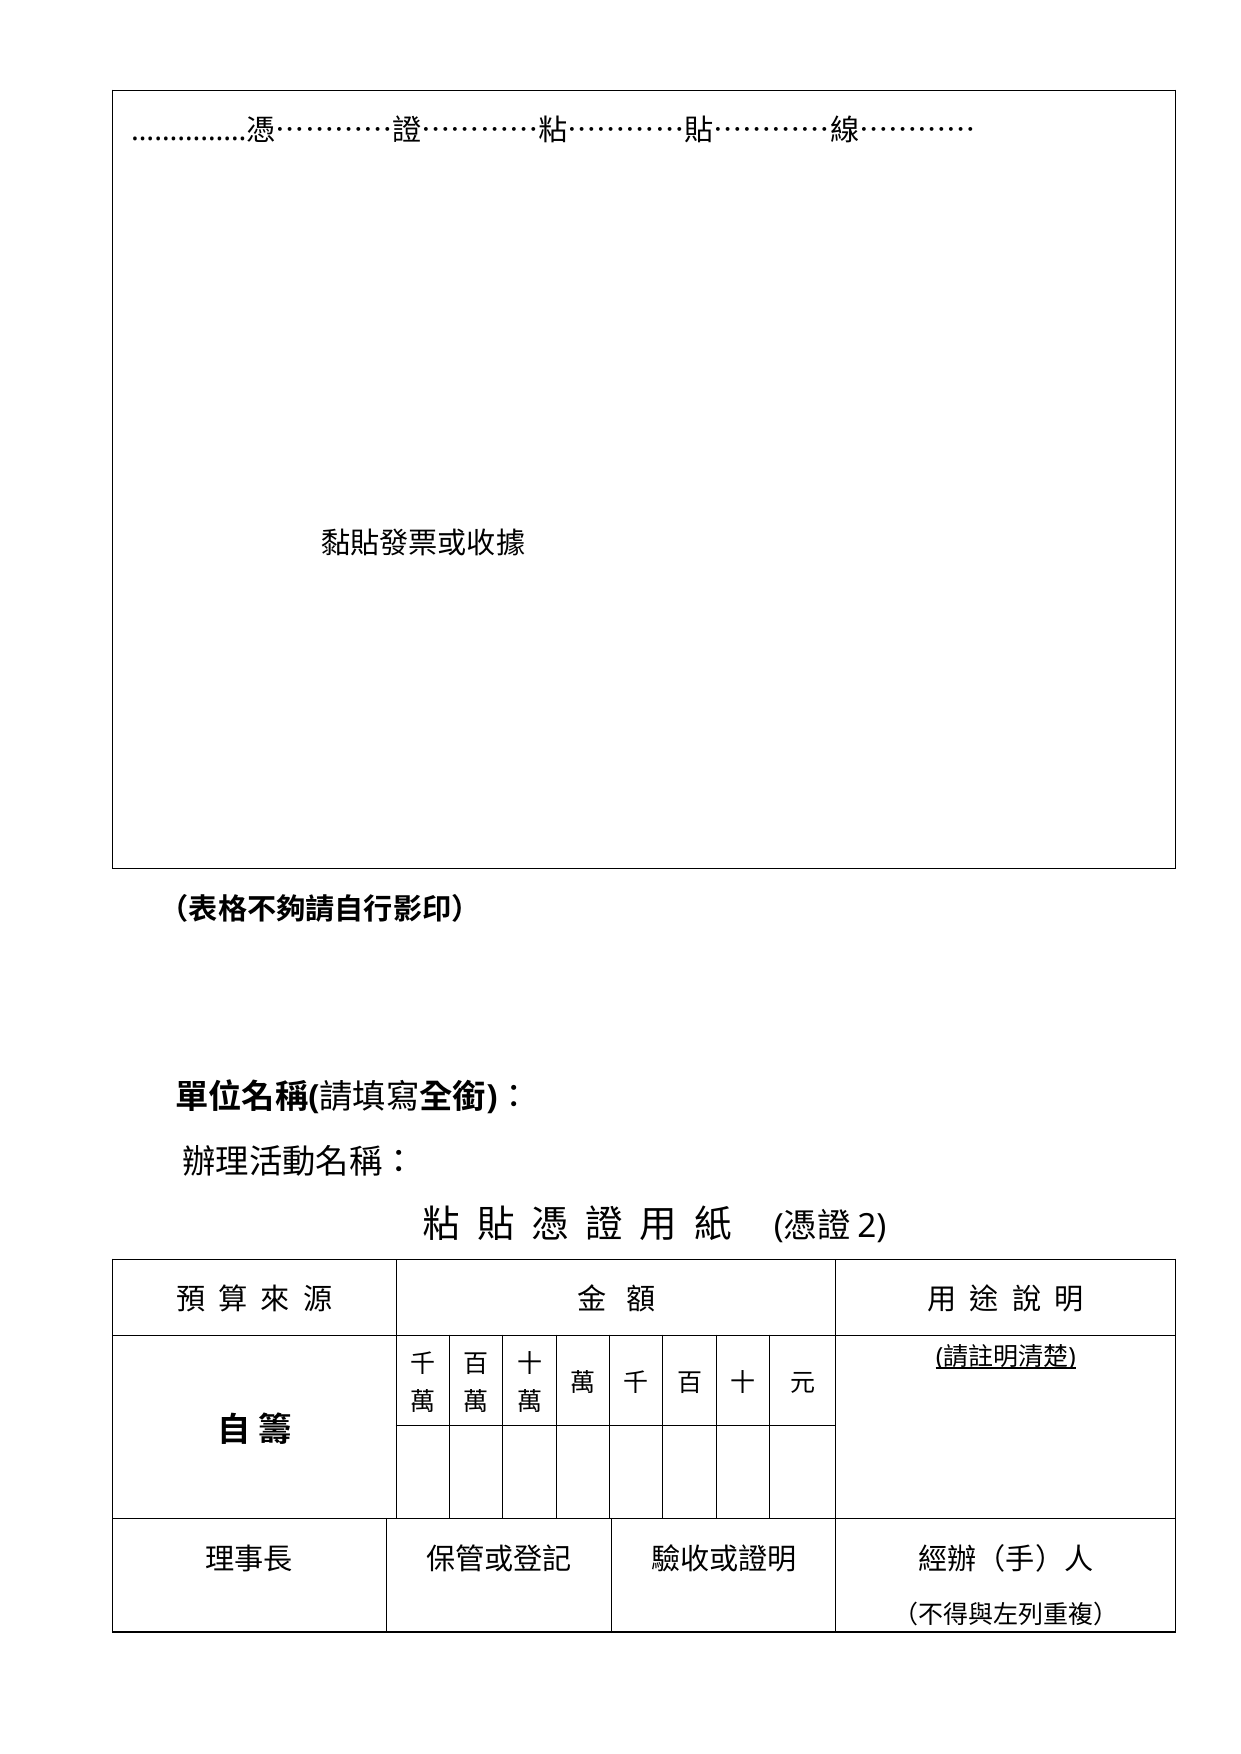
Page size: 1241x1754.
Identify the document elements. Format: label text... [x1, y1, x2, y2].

table_cell [557, 1426, 609, 1518]
table_cell 理事長 [113, 1519, 386, 1631]
table_cell [770, 1426, 835, 1518]
table_cell 保管或登記 [387, 1519, 611, 1631]
table_cell 千萬 [397, 1336, 449, 1425]
table_cell 千 [610, 1336, 662, 1425]
table_cell [610, 1426, 662, 1518]
table_header 預 算 來 源 [113, 1260, 396, 1334]
table_cell (請註明清楚) [836, 1336, 1175, 1518]
table_cell [450, 1426, 502, 1518]
table_cell 元 [770, 1336, 835, 1425]
table_cell [717, 1426, 769, 1518]
table_header 用 途 說 明 [836, 1260, 1175, 1334]
table_cell [397, 1426, 449, 1518]
text （表格不夠請自行影印） [159, 869, 1081, 944]
table_cell 萬 [557, 1336, 609, 1425]
table_cell ……………憑…………證…………粘…………貼…………線………… 黏貼發票或收據 [113, 91, 1175, 868]
table_cell [503, 1426, 556, 1518]
table_cell 十萬 [503, 1336, 556, 1425]
table_header 金 額 [397, 1260, 835, 1334]
table_cell 驗收或證明 [612, 1519, 835, 1631]
table_cell 經辦（手）人 （不得與左列重複） [836, 1519, 1175, 1631]
table_cell 十 [717, 1336, 769, 1425]
table_cell 百 [663, 1336, 716, 1425]
table_cell 自 籌 [113, 1336, 396, 1518]
table_cell [663, 1426, 716, 1518]
table_cell 百萬 [450, 1336, 502, 1425]
text 單位名稱(請填寫全銜)： [159, 1056, 1081, 1131]
text 粘 貼 憑 證 用 紙 (憑證2) [159, 1183, 1081, 1258]
text 辦理活動名稱： [159, 1131, 1081, 1183]
